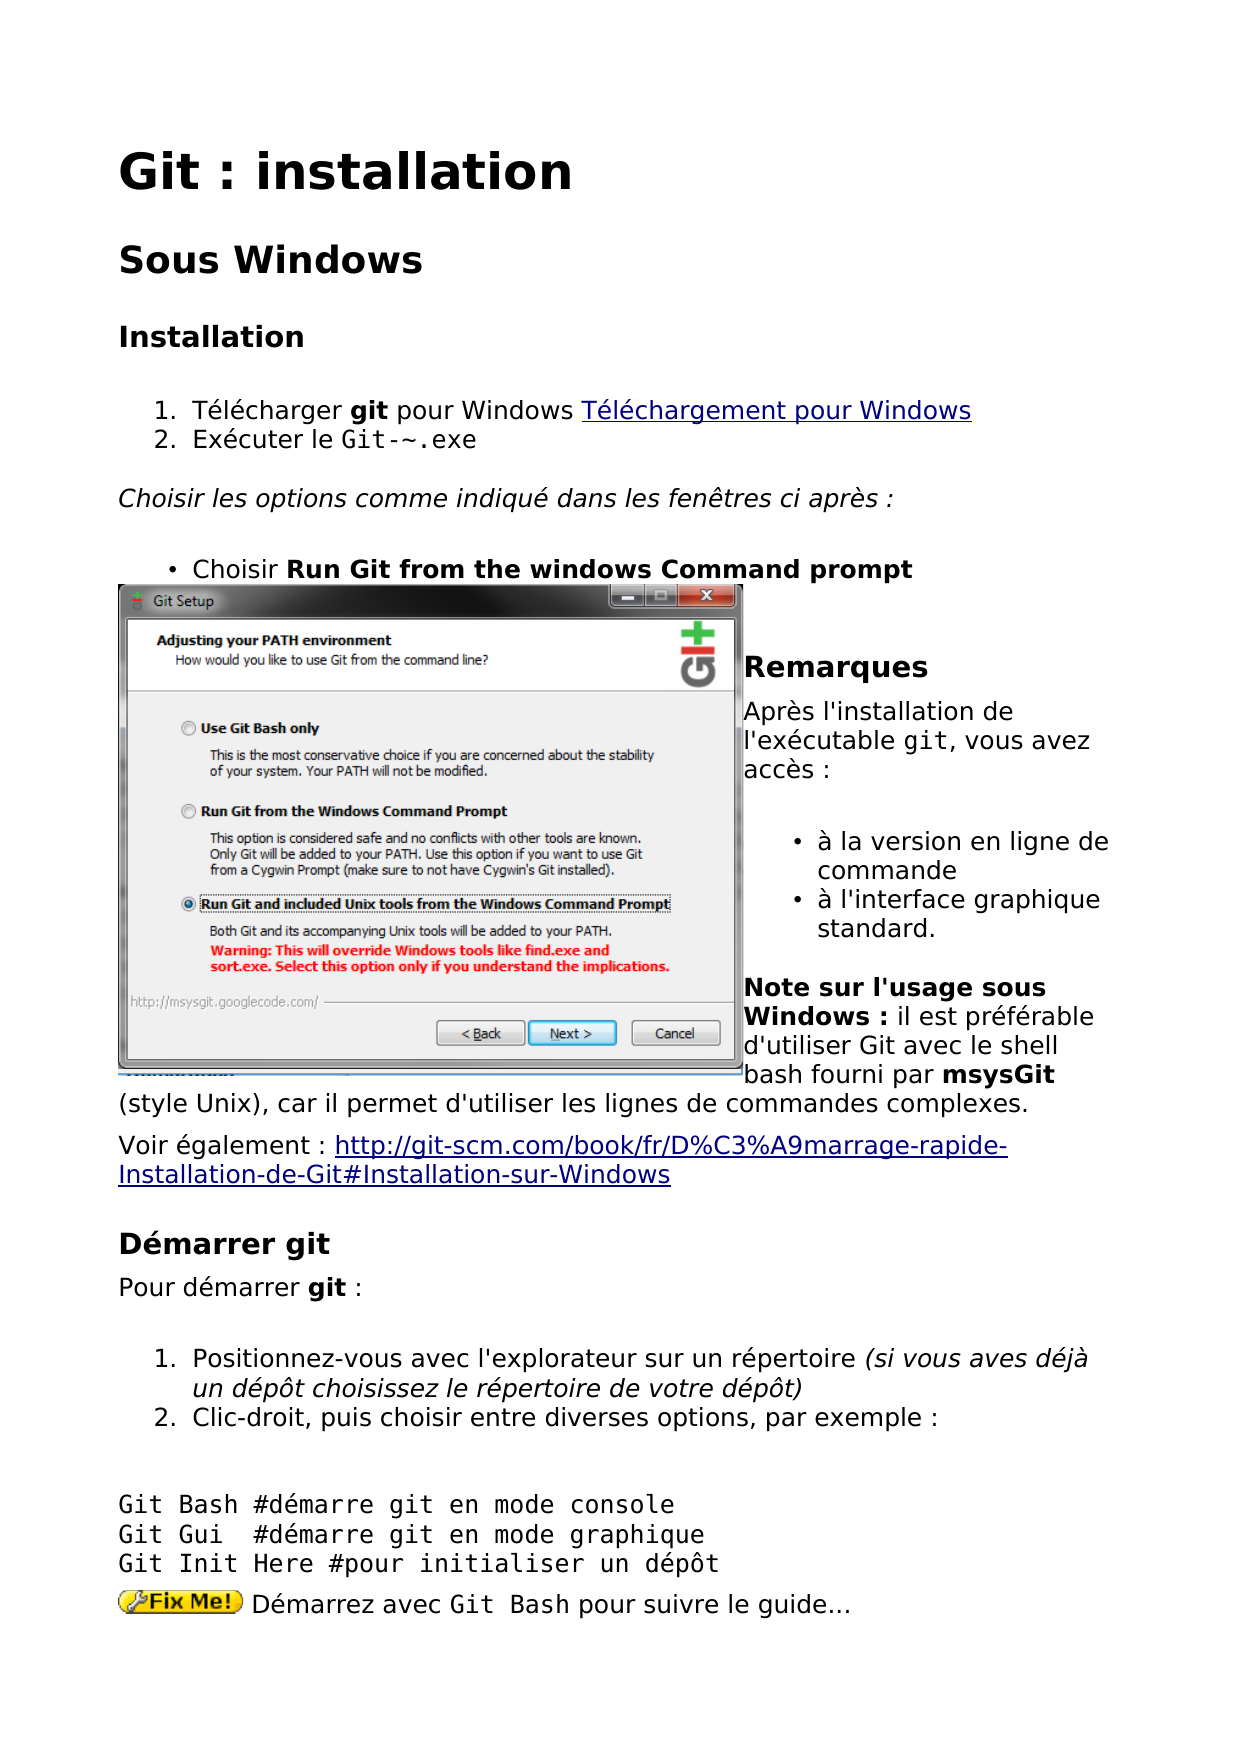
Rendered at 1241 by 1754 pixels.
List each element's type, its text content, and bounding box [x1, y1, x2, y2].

text Démarrez avec Git Bash pour suivre le guide... [118, 1590, 1122, 1619]
subtitle Sous Windows [118, 239, 1122, 282]
picture [118, 584, 744, 1076]
list Positionnez-vous avec l'explorateur sur un répertoire (si vous aves déjà un dépôt choisissez le répertoire de votre dépôt) [177, 1344, 1122, 1403]
text Voir également : http://git-scm.com/book/fr/D%C3%A9marrage-rapide-Installation-de-Git#Installation-sur-Windows [118, 1131, 1122, 1189]
subtitle Remarques [744, 651, 1122, 685]
subtitle Installation [118, 320, 1122, 354]
list à la version en ligne de commande [744, 827, 1122, 885]
picture [118, 1590, 244, 1614]
list à l'interface graphique standard. [744, 885, 1122, 943]
subtitle Démarrer git [118, 1227, 1122, 1261]
subtitle Git : installation [118, 143, 1122, 201]
list Exécuter le Git-~.exe [177, 425, 1122, 454]
text Choisir les options comme indiqué dans les fenêtres ci après : [118, 484, 1122, 513]
list Télécharger git pour Windows Téléchargement pour Windows [177, 396, 1122, 425]
list Choisir Run Git from the windows Command prompt [177, 555, 1122, 584]
text Note sur l'usage sous Windows : il est préférable d'utiliser Git avec le shell bash fourni par msysGit (style Unix), car il permet d'utiliser les lignes de commandes complexes. [118, 973, 1122, 1119]
text Après l'installation de l'exécutable git, vous avez accès : [744, 697, 1122, 785]
text Git Bash #démarre git en mode console Git Gui #démarre git en mode graphique Git Init Here #pour initialiser un dépôt [118, 1462, 1122, 1578]
list Clic-droit, puis choisir entre diverses options, par exemple : [177, 1403, 1122, 1432]
text Pour démarrer git : [118, 1273, 1122, 1303]
